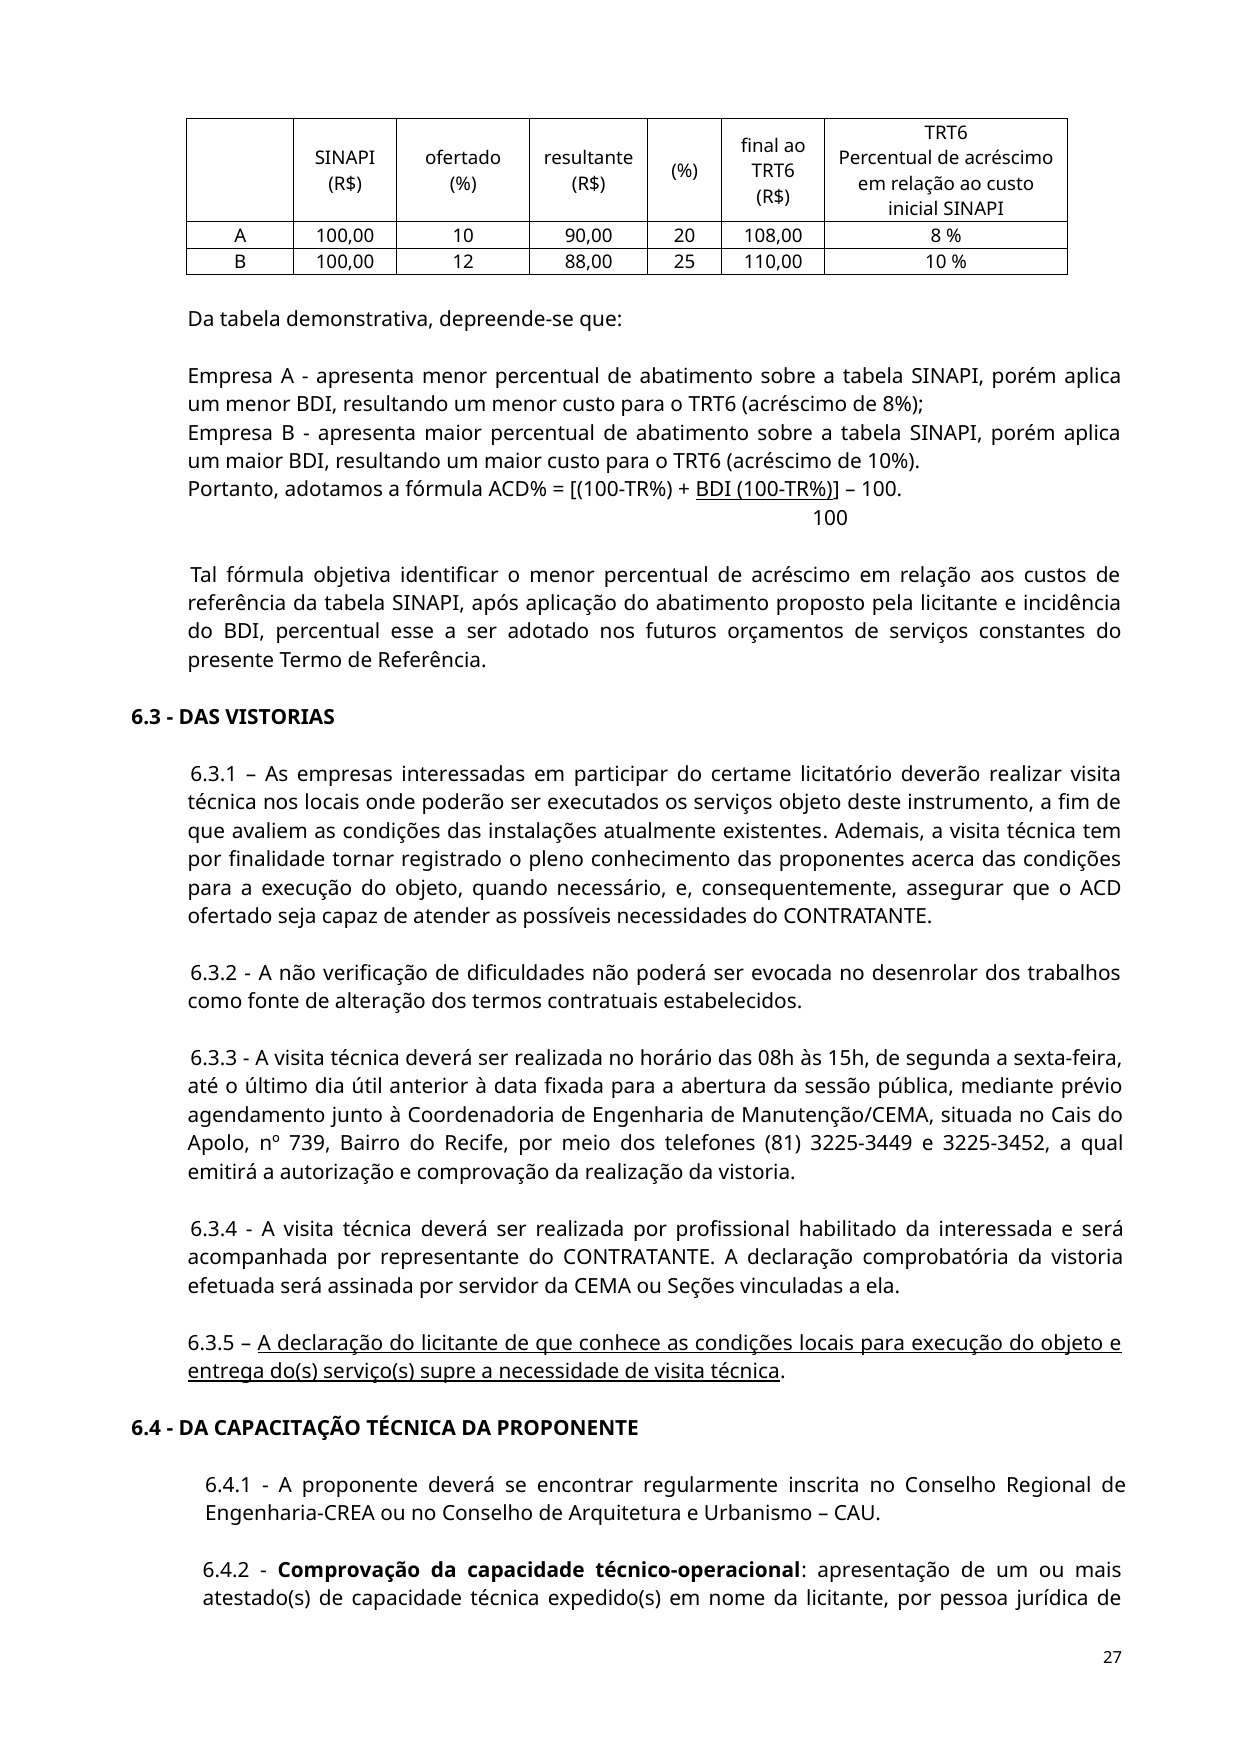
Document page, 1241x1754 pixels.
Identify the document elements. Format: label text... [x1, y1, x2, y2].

table_cell 8 % [825, 222, 1067, 248]
table_header ofertado (%) [397, 119, 529, 221]
text 6.4.1 - A proponente deverá se encontrar regularmente inscrita no Conselho Regional de Engenharia-CREA ou no Conselho de Arquitetura e Urbanismo – CAU. [205, 1470, 1127, 1527]
text Portanto, adotamos a fórmula ACD% = [(100-TR%) + BDI (100-TR%)] – 100. [187, 474, 1136, 503]
text 6.3.4 - A visita técnica deverá ser realizada por profissional habilitado da interessada e será acompanhada por representante do CONTRATANTE. A declaração comprobatória da vistoria efetuada será assinada por servidor da CEMA ou Seções vinculadas a ela. [187, 1214, 1124, 1299]
table_cell 10 % [825, 249, 1067, 274]
table_cell 12 [397, 249, 529, 274]
table_header TRT6 Percentual de acréscimo em relação ao custo inicial SINAPI [825, 119, 1067, 221]
table_cell 108,00 [722, 222, 824, 248]
table_cell 90,00 [530, 222, 647, 248]
text 6.3.2 - A não verificação de dificuldades não poderá ser evocada no desenrolar dos trabalhos como fonte de alteração dos termos contratuais estabelecidos. [187, 958, 1122, 1015]
table_cell 100,00 [294, 249, 396, 274]
table_cell 88,00 [530, 249, 647, 274]
table_header SINAPI (R$) [294, 119, 396, 221]
table_header [187, 119, 293, 221]
table_header resultante (R$) [530, 119, 647, 221]
text 100 [769, 503, 1136, 531]
text 6.4.2 - Comprovação da capacidade técnico-operacional: apresentação de um ou mais atestado(s) de capacidade técnica expedido(s) em nome da licitante, por pessoa jurídica de [202, 1555, 1122, 1612]
table_cell 20 [648, 222, 721, 248]
list 6.3 - DAS VISTORIAS [131, 702, 1124, 730]
text Empresa B - apresenta maior percentual de abatimento sobre a tabela SINAPI, porém aplica um maior BDI, resultando um maior custo para o TRT6 (acréscimo de 10%). [187, 418, 1122, 474]
table_cell 10 [397, 222, 529, 248]
text Tal fórmula objetiva identificar o menor percentual de acréscimo em relação aos custos de referência da tabela SINAPI, após aplicação do abatimento proposto pela licitante e incidência do BDI, percentual esse a ser adotado nos futuros orçamentos de serviços constantes do presente Termo de Referência. [187, 560, 1122, 673]
table_cell B [187, 249, 293, 274]
table_header final ao TRT6 (R$) [722, 119, 824, 221]
text Da tabela demonstrativa, depreende-se que: [187, 304, 1122, 332]
text 6.3.5 – A declaração do licitante de que conhece as condições locais para execução do objeto e entrega do(s) serviço(s) supre a necessidade de visita técnica. [187, 1328, 1122, 1384]
table_header (%) [648, 119, 721, 221]
table_cell A [187, 222, 293, 248]
table_cell 110,00 [722, 249, 824, 274]
text 6.3.3 - A visita técnica deverá ser realizada no horário das 08h às 15h, de segunda a sexta-feira, até o último dia útil anterior à data fixada para a abertura da sessão pública, mediante prévio agendamento junto à Coordenadoria de Engenharia de Manutenção/CEMA, situada no Cais do Apolo, nº 739, Bairro do Recife, por meio dos telefones (81) 3225-3449 e 3225-3452, a qual emitirá a autorização e comprovação da realização da vistoria. [187, 1043, 1124, 1185]
text Empresa A - apresenta menor percentual de abatimento sobre a tabela SINAPI, porém aplica um menor BDI, resultando um menor custo para o TRT6 (acréscimo de 8%); [187, 361, 1122, 418]
table_cell 25 [648, 249, 721, 274]
text 6.3.1 – As empresas interessadas em participar do certame licitatório deverão realizar visita técnica nos locais onde poderão ser executados os serviços objeto deste instrumento, a fim de que avaliem as condições das instalações atualmente existentes. Ademais, a visita técnica tem por finalidade tornar registrado o pleno conhecimento das proponentes acerca das condições para a execução do objeto, quando necessário, e, consequentemente, assegurar que o ACD ofertado seja capaz de atender as possíveis necessidades do CONTRATANTE. [187, 759, 1122, 929]
table_cell 100,00 [294, 222, 396, 248]
list 6.4 - DA CAPACITAÇÃO TÉCNICA DA PROPONENTE [131, 1413, 1124, 1441]
